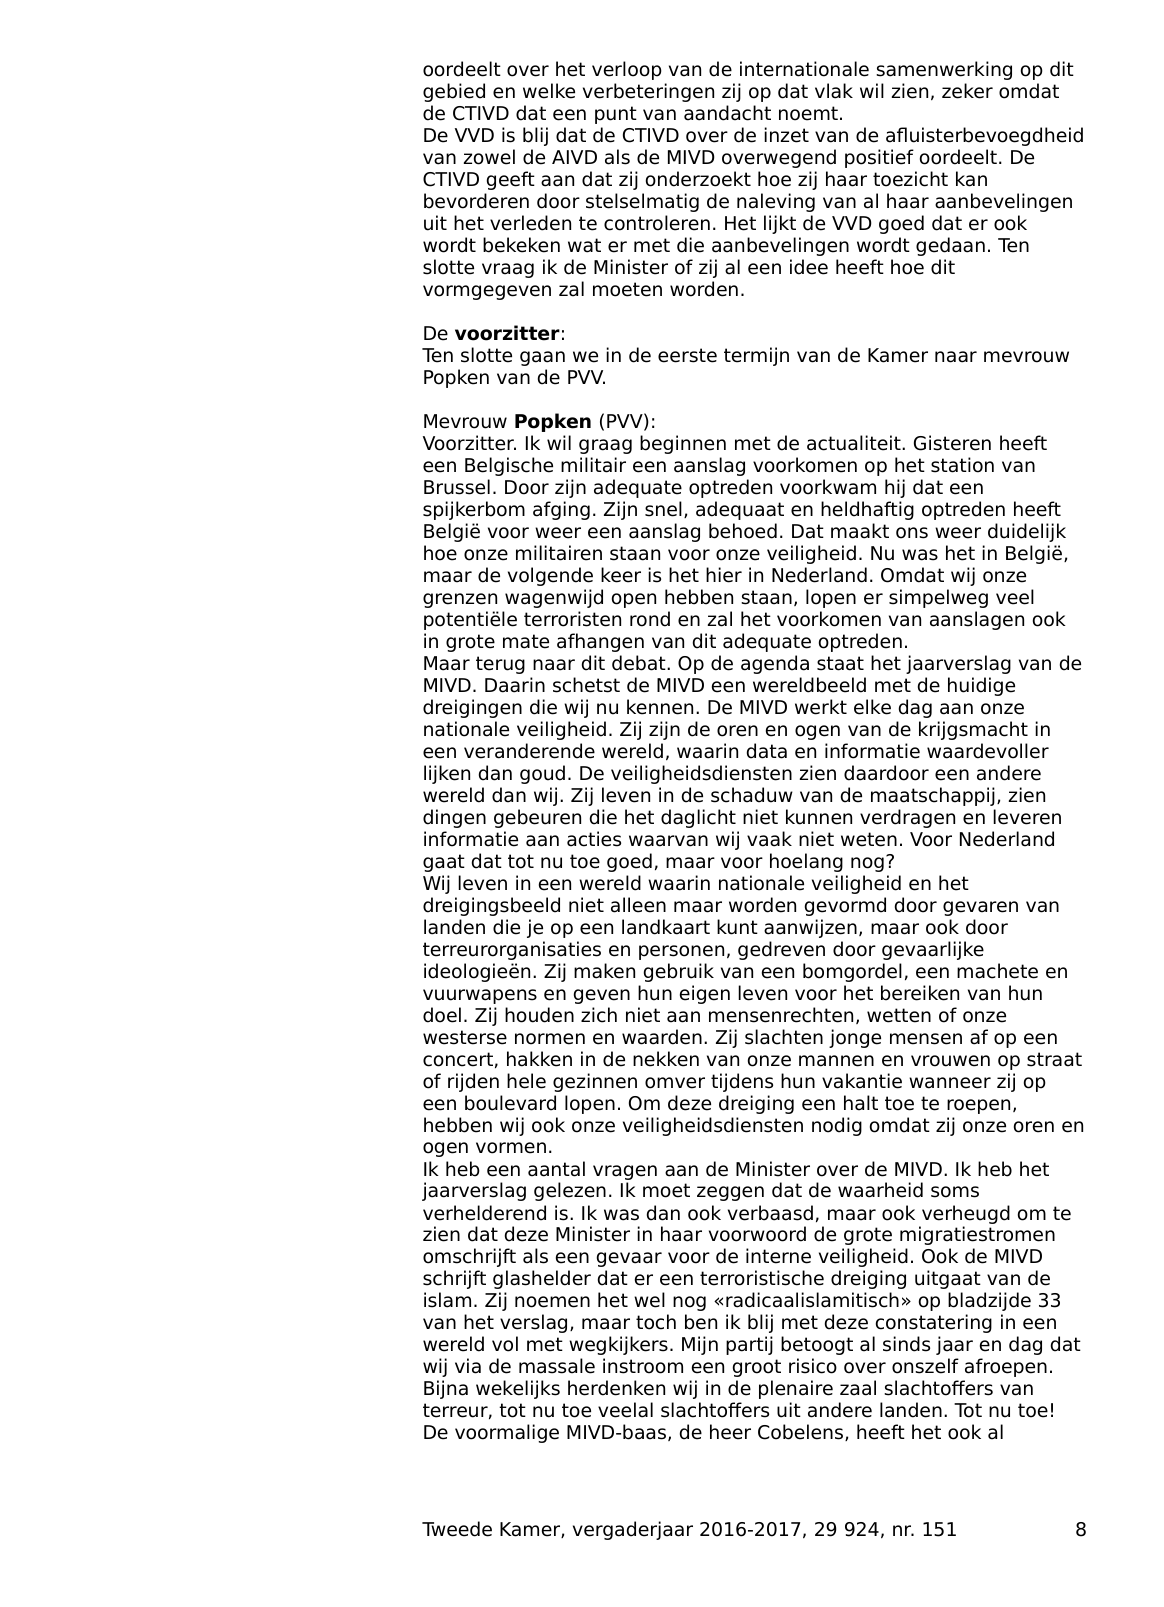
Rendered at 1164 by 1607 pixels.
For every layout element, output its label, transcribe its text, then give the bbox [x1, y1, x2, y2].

text Maar terug naar dit debat. Op de agenda staat het jaarverslag van de MIVD. Daarin schetst de MIVD een wereldbeeld met de huidige dreigingen die wij nu kennen. De MIVD werkt elke dag aan onze nationale veiligheid. Zij zijn de oren en ogen van de krijgsmacht in een veranderende wereld, waarin data en informatie waardevoller lijken dan goud. De veiligheidsdiensten zien daardoor een andere wereld dan wij. Zij leven in de schaduw van de maatschappij, zien dingen gebeuren die het daglicht niet kunnen verdragen en leveren informatie aan acties waarvan wij vaak niet weten. Voor Nederland gaat dat tot nu toe goed, maar voor hoelang nog? [422, 653, 1087, 873]
text Voorzitter. Ik wil graag beginnen met de actualiteit. Gisteren heeft een Belgische militair een aanslag voorkomen op het station van Brussel. Door zijn adequate optreden voorkwam hij dat een spijkerbom afging. Zijn snel, adequaat en heldhaftig optreden heeft België voor weer een aanslag behoed. Dat maakt ons weer duidelijk hoe onze militairen staan voor onze veiligheid. Nu was het in België, maar de volgende keer is het hier in Nederland. Omdat wij onze grenzen wagenwijd open hebben staan, lopen er simpelweg veel potentiële terroristen rond en zal het voorkomen van aanslagen ook in grote mate afhangen van dit adequate optreden. [422, 433, 1087, 653]
text De VVD is blij dat de CTIVD over de inzet van de afluisterbevoegdheid van zowel de AIVD als de MIVD overwegend positief oordeelt. De CTIVD geeft aan dat zij onderzoekt hoe zij haar toezicht kan bevorderen door stelselmatig de naleving van al haar aanbevelingen uit het verleden te controleren. Het lijkt de VVD goed dat er ook wordt bekeken wat er met die aanbevelingen wordt gedaan. Ten slotte vraag ik de Minister of zij al een idee heeft hoe dit vormgegeven zal moeten worden. [422, 125, 1087, 301]
text De voorzitter: [422, 323, 1087, 345]
text Wij leven in een wereld waarin nationale veiligheid en het dreigingsbeeld niet alleen maar worden gevormd door gevaren van landen die je op een landkaart kunt aanwijzen, maar ook door terreurorganisaties en personen, gedreven door gevaarlijke ideologieën. Zij maken gebruik van een bomgordel, een machete en vuurwapens en geven hun eigen leven voor het bereiken van hun doel. Zij houden zich niet aan mensenrechten, wetten of onze westerse normen en waarden. Zij slachten jonge mensen af op een concert, hakken in de nekken van onze mannen en vrouwen op straat of rijden hele gezinnen omver tijdens hun vakantie wanneer zij op een boulevard lopen. Om deze dreiging een halt toe te roepen, hebben wij ook onze veiligheidsdiensten nodig omdat zij onze oren en ogen vormen. [422, 873, 1087, 1158]
text Mevrouw Popken (PVV): [422, 411, 1087, 433]
text oordeelt over het verloop van de internationale samenwerking op dit gebied en welke verbeteringen zij op dat vlak wil zien, zeker omdat de CTIVD dat een punt van aandacht noemt. [422, 59, 1087, 125]
text Ik heb een aantal vragen aan de Minister over de MIVD. Ik heb het jaarverslag gelezen. Ik moet zeggen dat de waarheid soms verhelderend is. Ik was dan ook verbaasd, maar ook verheugd om te zien dat deze Minister in haar voorwoord de grote migratiestromen omschrijft als een gevaar voor de interne veiligheid. Ook de MIVD schrijft glashelder dat er een terroristische dreiging uitgaat van de islam. Zij noemen het wel nog «radicaalislamitisch» op bladzijde 33 van het verslag, maar toch ben ik blij met deze constatering in een wereld vol met wegkijkers. Mijn partij betoogt al sinds jaar en dag dat wij via de massale instroom een groot risico over onszelf afroepen. Bijna wekelijks herdenken wij in de plenaire zaal slachtoffers van terreur, tot nu toe veelal slachtoffers uit andere landen. Tot nu toe! De voormalige MIVD-baas, de heer Cobelens, heeft het ook al [422, 1158, 1087, 1444]
text Ten slotte gaan we in de eerste termijn van de Kamer naar mevrouw Popken van de PVV. [422, 345, 1087, 389]
